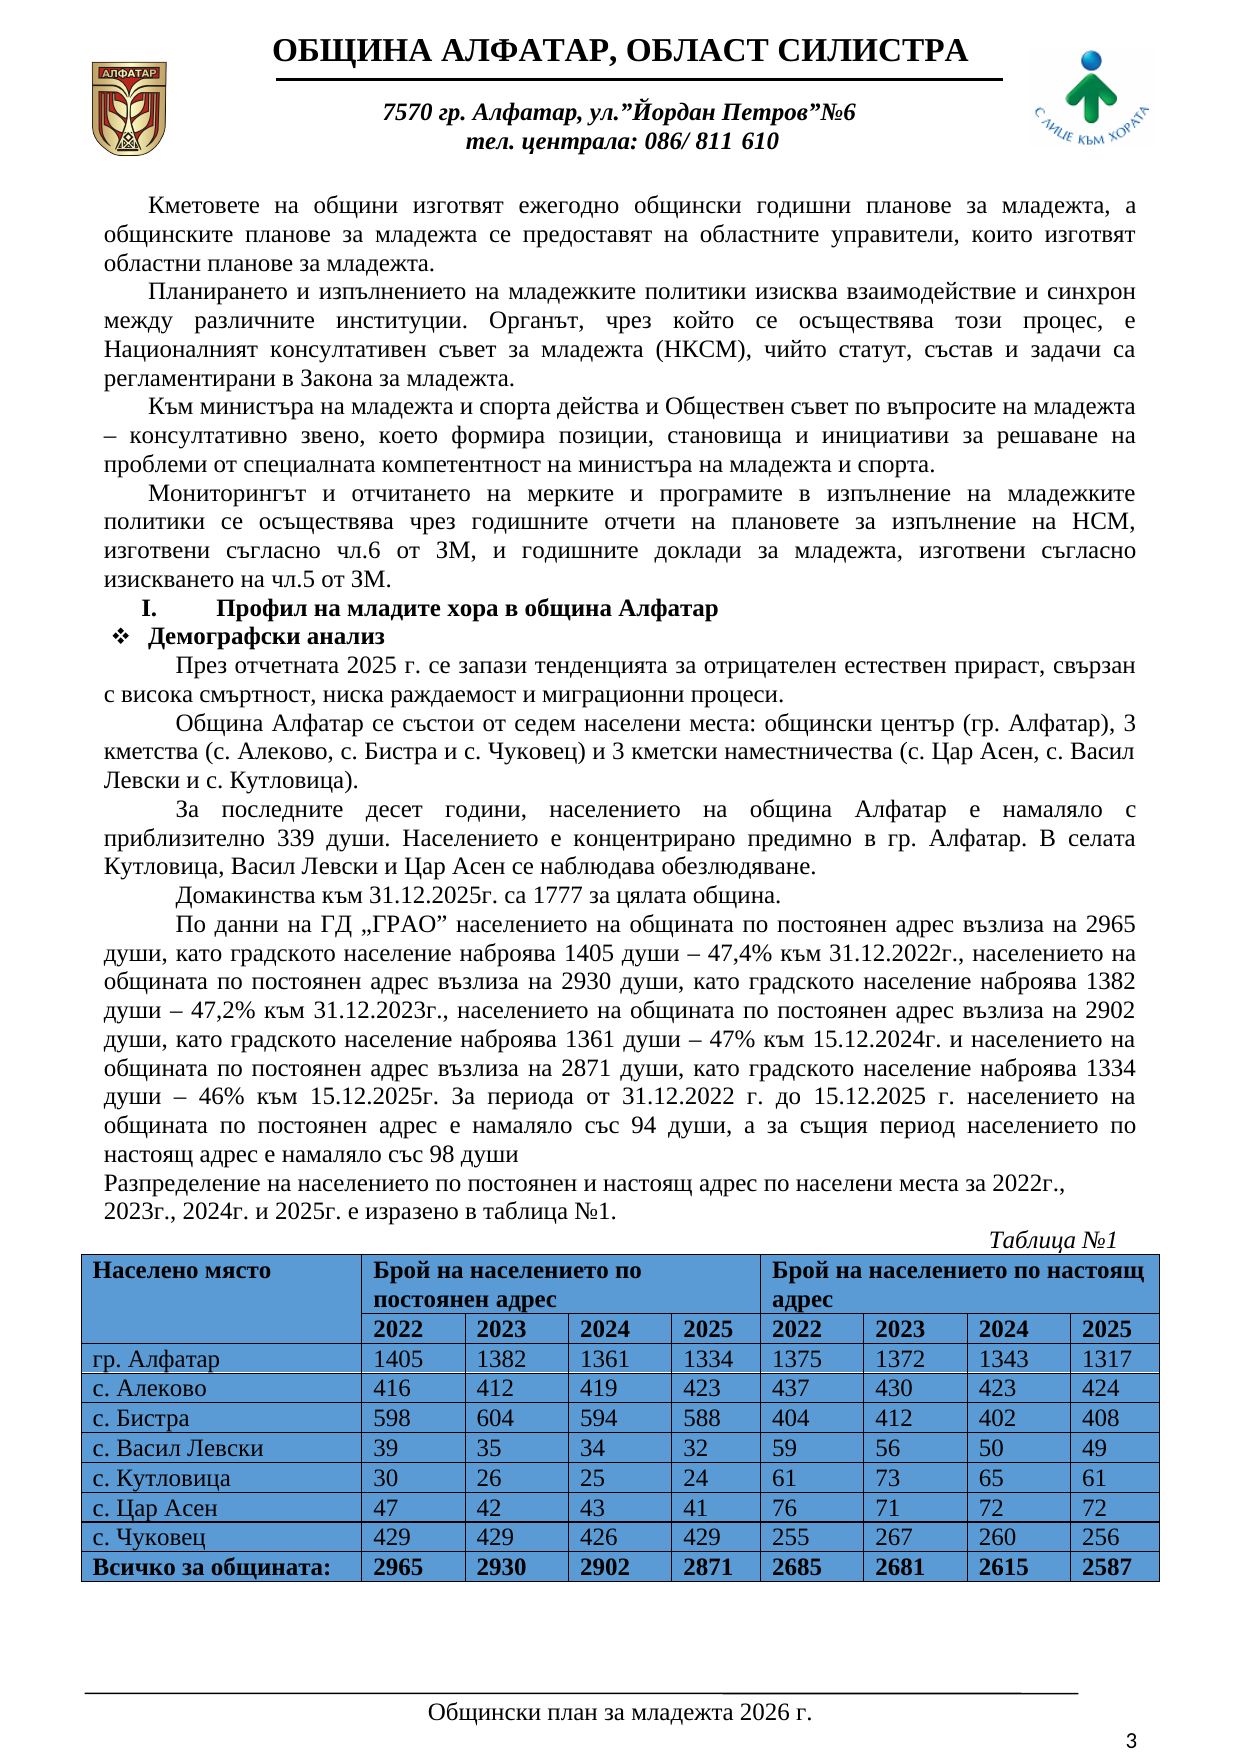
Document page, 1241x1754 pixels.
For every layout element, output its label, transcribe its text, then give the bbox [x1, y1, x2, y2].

list Демографски анализ [110, 621, 1137, 650]
table_cell 424 [1071, 1374, 1159, 1402]
table_cell 260 [968, 1523, 1070, 1551]
table_cell 2024 [569, 1314, 671, 1343]
table_cell 32 [672, 1433, 760, 1462]
table_cell 429 [672, 1523, 760, 1551]
text Разпределение на населението по постоянен и настоящ адрес по населени места за 2022г., 2023г., 2024г. и 2025г. е изразено в таблица №1. [103, 1168, 1137, 1225]
table_cell с. Бистра [82, 1403, 361, 1432]
table_cell 2023 [466, 1314, 568, 1343]
table_cell 426 [569, 1523, 671, 1551]
table_cell гр. Алфатар [82, 1344, 361, 1372]
table_cell 1375 [761, 1344, 863, 1372]
table_cell 412 [864, 1403, 967, 1432]
table_cell 2025 [672, 1314, 760, 1343]
table_cell 430 [864, 1374, 967, 1402]
table_cell 2024 [968, 1314, 1070, 1343]
table_cell 39 [362, 1433, 465, 1462]
table_cell 2587 [1071, 1552, 1159, 1581]
table_header Населено място [82, 1255, 361, 1343]
table_cell 429 [362, 1523, 465, 1551]
text По данни на ГД „ГРАО” населението на общината по постоянен адрес възлиза на 2965 души, като градското население наброява 1405 души – 47,4% към 31.12.2022г., населението на общината по постоянен адрес възлиза на 2930 души, като градското население наброява 1382 души – 47,2% към 31.12.2023г., населението на общината по постоянен адрес възлиза на 2902 души, като градското население наброява 1361 души – 47% към 15.12.2024г. и населението на общината по постоянен адрес възлиза на 2871 души, като градското население наброява 1334 души – 46% към 15.12.2025г. За периода от 31.12.2022 г. до 15.12.2025 г. населението на общината по постоянен адрес е намаляло със 94 души, а за същия период населението по настоящ адрес е намаляло със 98 души [103, 909, 1137, 1168]
text Домакинства към 31.12.2025г. са 1777 за цялата община. [103, 880, 1137, 909]
table_cell 419 [569, 1374, 671, 1402]
table_cell 2685 [761, 1552, 863, 1581]
text Община Алфатар се състои от седем населени места: общински център (гр. Алфатар), 3 кметства (с. Алеково, с. Бистра и с. Чуковец) и 3 кметски наместничества (с. Цар Асен, с. Васил Левски и с. Кутловица). [103, 708, 1137, 794]
table_cell 2023 [864, 1314, 967, 1343]
table_cell 1317 [1071, 1344, 1159, 1372]
table_cell 2615 [968, 1552, 1070, 1581]
table_cell с. Кутловица [82, 1463, 361, 1492]
table_header Брой на населението по постоянен адрес [362, 1255, 760, 1313]
table_cell 30 [362, 1463, 465, 1492]
text Мониторингът и отчитането на мерките и програмите в изпълнение на младежките политики се осъществява чрез годишните отчети на плановете за изпълнение на НСМ, изготвени съгласно чл.6 от ЗМ, и годишните доклади за младежта, изготвени съгласно изискването на чл.5 от ЗМ. [103, 478, 1137, 593]
text През отчетната 2025 г. се запази тенденцията за отрицателен естествен прираст, свързан с висока смъртност, ниска раждаемост и миграционни процеси. [103, 650, 1137, 708]
table_cell с. Васил Левски [82, 1433, 361, 1462]
table_cell 61 [1071, 1463, 1159, 1492]
table_cell 408 [1071, 1403, 1159, 1432]
table_cell 35 [466, 1433, 568, 1462]
table_cell 76 [761, 1493, 863, 1521]
table_cell 2022 [362, 1314, 465, 1343]
table_header Брой на населението по настоящ адрес [761, 1255, 1159, 1313]
table_cell 2025 [1071, 1314, 1159, 1343]
table_cell 65 [968, 1463, 1070, 1492]
table_cell 267 [864, 1523, 967, 1551]
table_cell 1334 [672, 1344, 760, 1372]
table_cell 50 [968, 1433, 1070, 1462]
table_cell 2871 [672, 1552, 760, 1581]
text Към министъра на младежта и спорта действа и Обществен съвет по въпросите на младежта – консултативно звено, което формира позиции, становища и инициативи за решаване на проблеми от специалната компетентност на министъра на младежта и спорта. [103, 391, 1137, 478]
text Кметовете на общини изготвят ежегодно общински годишни планове за младежта, а общинските планове за младежта се предоставят на областните управители, които изготвят областни планове за младежта. [103, 190, 1137, 276]
table_cell 437 [761, 1374, 863, 1402]
table_cell 423 [672, 1374, 760, 1402]
table_cell 1343 [968, 1344, 1070, 1372]
table_cell 2965 [362, 1552, 465, 1581]
table_cell 594 [569, 1403, 671, 1432]
table_cell 73 [864, 1463, 967, 1492]
table_cell 47 [362, 1493, 465, 1521]
table_cell 1372 [864, 1344, 967, 1372]
table_cell 604 [466, 1403, 568, 1432]
table_cell 59 [761, 1433, 863, 1462]
table_cell с. Алеково [82, 1374, 361, 1402]
table_cell 25 [569, 1463, 671, 1492]
table_cell 49 [1071, 1433, 1159, 1462]
table_cell 598 [362, 1403, 465, 1432]
table_cell 56 [864, 1433, 967, 1462]
table_cell 2681 [864, 1552, 967, 1581]
table_cell 256 [1071, 1523, 1159, 1551]
table_cell с. Чуковец [82, 1523, 361, 1551]
table_cell 42 [466, 1493, 568, 1521]
table_cell 255 [761, 1523, 863, 1551]
table_cell 404 [761, 1403, 863, 1432]
table_cell 2930 [466, 1552, 568, 1581]
table_cell 71 [864, 1493, 967, 1521]
table_cell 412 [466, 1374, 568, 1402]
table_cell 1361 [569, 1344, 671, 1372]
text Таблица №1 [103, 1225, 1137, 1254]
table_cell 2902 [569, 1552, 671, 1581]
table_cell 2022 [761, 1314, 863, 1343]
table_cell 24 [672, 1463, 760, 1492]
text За последните десет години, населението на община Алфатар е намаляло с приблизително 339 души. Населението е концентрирано предимно в гр. Алфатар. В селата Кутловица, Васил Левски и Цар Асен се наблюдава обезлюдяване. [103, 794, 1137, 880]
table_cell 429 [466, 1523, 568, 1551]
table_cell 402 [968, 1403, 1070, 1432]
table_cell 26 [466, 1463, 568, 1492]
list Профил на младите хора в община Алфатар [141, 593, 1137, 621]
table_cell 1405 [362, 1344, 465, 1372]
table_cell 61 [761, 1463, 863, 1492]
table_cell 72 [1071, 1493, 1159, 1521]
table_cell 423 [968, 1374, 1070, 1402]
table_cell 72 [968, 1493, 1070, 1521]
table_cell 588 [672, 1403, 760, 1432]
table_cell 41 [672, 1493, 760, 1521]
text Планирането и изпълнението на младежките политики изисква взаимодействие и синхрон между различните институции. Органът, чрез който се осъществява този процес, е Националният консултативен съвет за младежта (НКСМ), чийто статут, състав и задачи са регламентирани в Закона за младежта. [103, 276, 1137, 391]
table_cell 416 [362, 1374, 465, 1402]
table_cell 34 [569, 1433, 671, 1462]
table_cell 43 [569, 1493, 671, 1521]
table_cell Всичко за общината: [82, 1552, 361, 1581]
table_cell с. Цар Асен [82, 1493, 361, 1521]
table_cell 1382 [466, 1344, 568, 1372]
